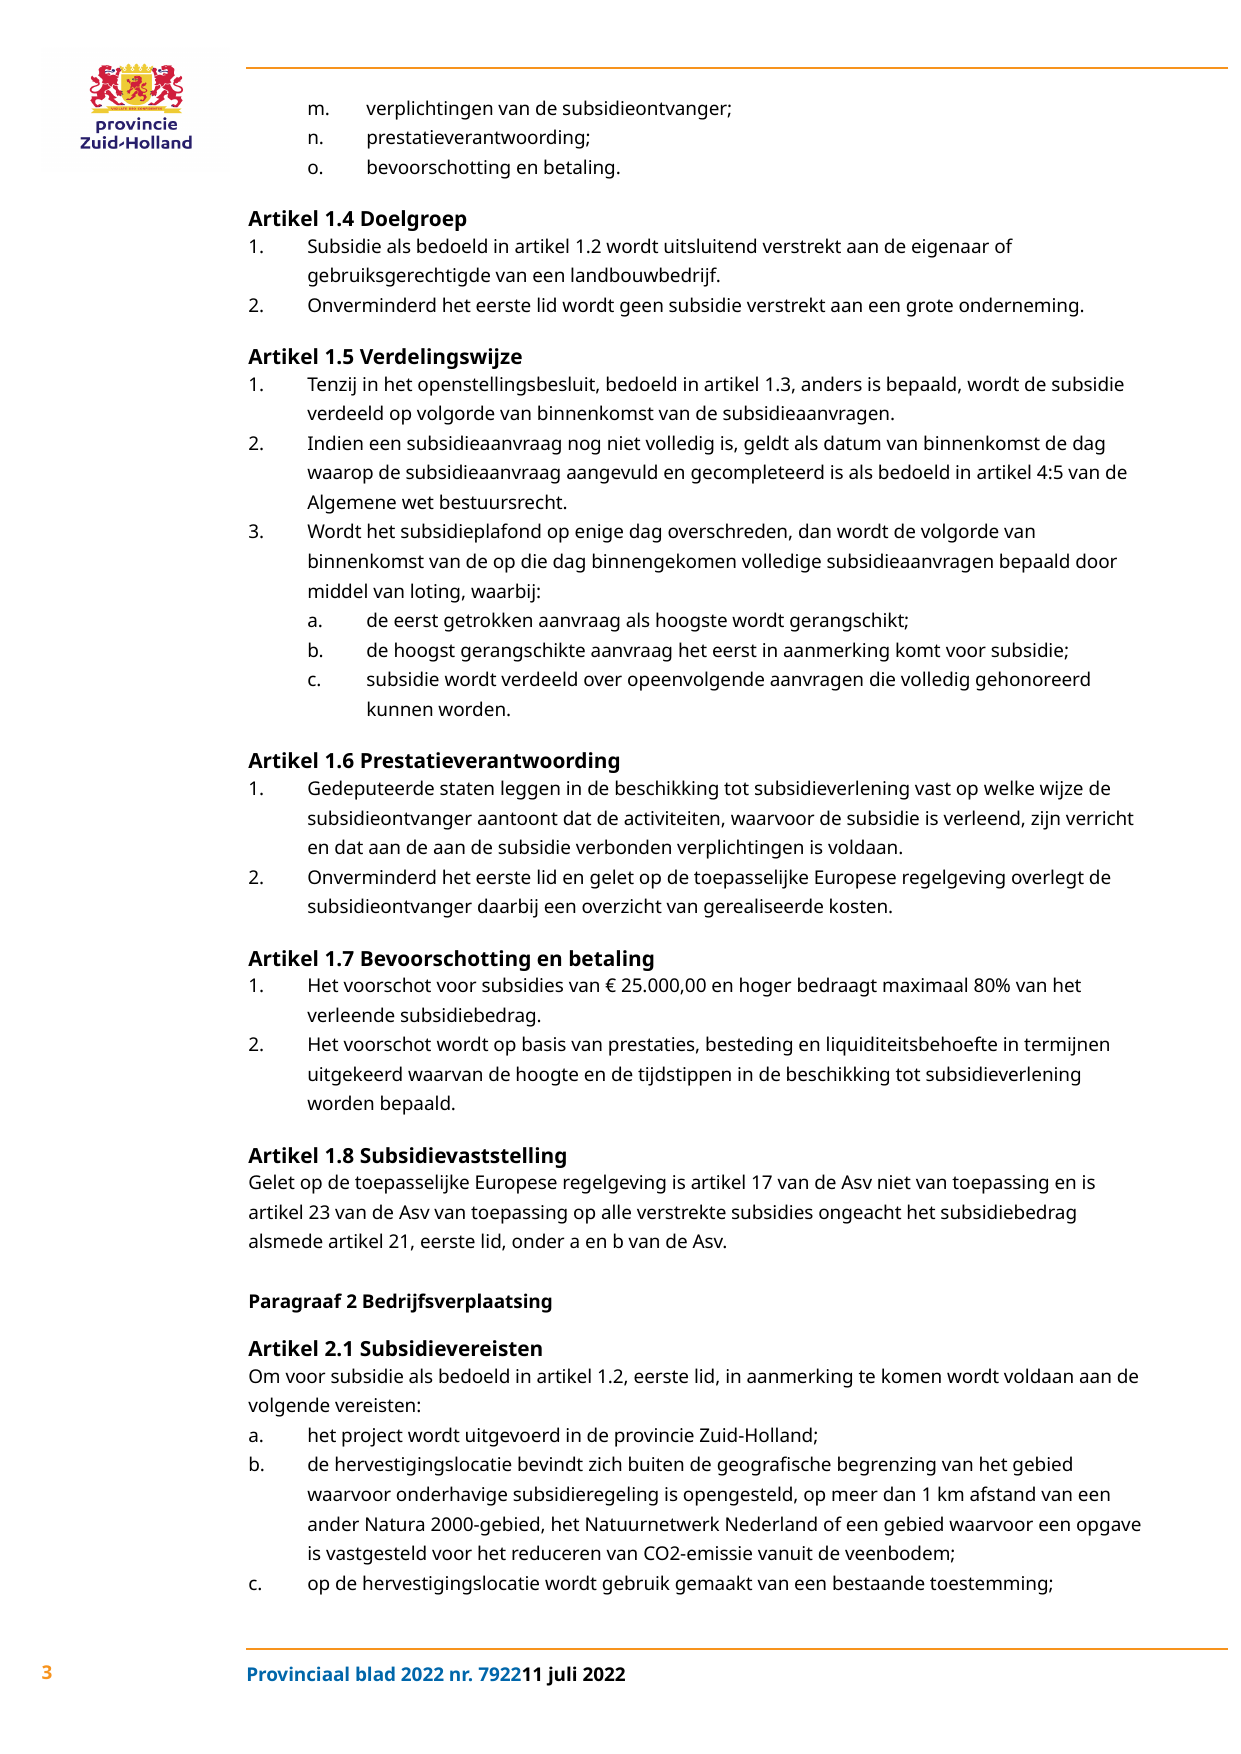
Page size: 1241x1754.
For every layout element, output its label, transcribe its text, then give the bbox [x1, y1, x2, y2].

list Indien een subsidieaanvraag nog niet volledig is, geldt als datum van binnenkomst de dag waarop de subsidieaanvraag aangevuld en gecompleteerd is als bedoeld in artikel 4:5 van de Algemene wet bestuursrecht. [248, 430, 1152, 515]
text Gelet op de toepasselijke Europese regelgeving is artikel 17 van de Asv niet van toepassing en is artikel 23 van de Asv van toepassing op alle verstrekte subsidies ongeacht het subsidiebedrag alsmede artikel 21, eerste lid, onder a en b van de Asv. [248, 1169, 1152, 1254]
list de eerst getrokken aanvraag als hoogste wordt gerangschikt; [307, 607, 1152, 633]
list Onverminderd het eerste lid en gelet op de toepasselijke Europese regelgeving overlegt de subsidieontvanger daarbij een overzicht van gerealiseerde kosten. [248, 864, 1152, 919]
picture [41, 47, 231, 172]
text Paragraaf 2 Bedrijfsverplaatsing [248, 1288, 1152, 1313]
list de hoogst gerangschikte aanvraag het eerst in aanmerking komt voor subsidie; [307, 637, 1152, 663]
list subsidie wordt verdeeld over opeenvolgende aanvragen die volledig gehonoreerd kunnen worden. [307, 667, 1152, 722]
text Artikel 1.4 Doelgroep [248, 204, 1152, 233]
list Het voorschot wordt op basis van prestaties, besteding en liquiditeitsbehoefte in termijnen uitgekeerd waarvan de hoogte en de tijdstippen in de beschikking tot subsidieverlening worden bepaald. [248, 1031, 1152, 1116]
list bevoorschotting en betaling. [307, 154, 1152, 180]
text Artikel 1.6 Prestatieverantwoording [248, 747, 1152, 775]
list op de hervestigingslocatie wordt gebruik gemaakt van een bestaande toestemming; [248, 1570, 1152, 1596]
list Het voorschot voor subsidies van € 25.000,00 en hoger bedraagt maximaal 80% van het verleende subsidiebedrag. [248, 972, 1152, 1028]
list Wordt het subsidieplafond op enige dag overschreden, dan wordt de volgorde van binnenkomst van de op die dag binnengekomen volledige subsidieaanvragen bepaald door middel van loting, waarbij: [248, 519, 1152, 604]
list verplichtingen van de subsidieontvanger; [307, 95, 1152, 121]
list het project wordt uitgevoerd in de provincie Zuid-Holland; [248, 1422, 1152, 1448]
list Subsidie als bedoeld in artikel 1.2 wordt uitsluitend verstrekt aan de eigenaar of gebruiksgerechtigde van een landbouwbedrijf. [248, 233, 1152, 288]
list Gedeputeerde staten leggen in de beschikking tot subsidieverlening vast op welke wijze de subsidieontvanger aantoont dat de activiteiten, waarvoor de subsidie is verleend, zijn verricht en dat aan de aan de subsidie verbonden verplichtingen is voldaan. [248, 775, 1152, 860]
text Artikel 1.7 Bevoorschotting en betaling [248, 944, 1152, 972]
text Artikel 1.5 Verdelingswijze [248, 342, 1152, 371]
text Artikel 1.8 Subsidievaststelling [248, 1141, 1152, 1169]
text Om voor subsidie als bedoeld in artikel 1.2, eerste lid, in aanmerking te komen wordt voldaan aan de volgende vereisten: [248, 1363, 1152, 1418]
list Onverminderd het eerste lid wordt geen subsidie verstrekt aan een grote onderneming. [248, 292, 1152, 318]
text Artikel 2.1 Subsidievereisten [248, 1334, 1152, 1363]
list de hervestigingslocatie bevindt zich buiten de geografische begrenzing van het gebied waarvoor onderhavige subsidieregeling is opengesteld, op meer dan 1 km afstand van een ander Natura 2000-gebied, het Natuurnetwerk Nederland of een gebied waarvoor een opgave is vastgesteld voor het reduceren van CO2-emissie vanuit de veenbodem; [248, 1452, 1152, 1566]
list Tenzij in het openstellingsbesluit, bedoeld in artikel 1.3, anders is bepaald, wordt de subsidie verdeeld op volgorde van binnenkomst van de subsidieaanvragen. [248, 371, 1152, 426]
list prestatieverantwoording; [307, 124, 1152, 150]
